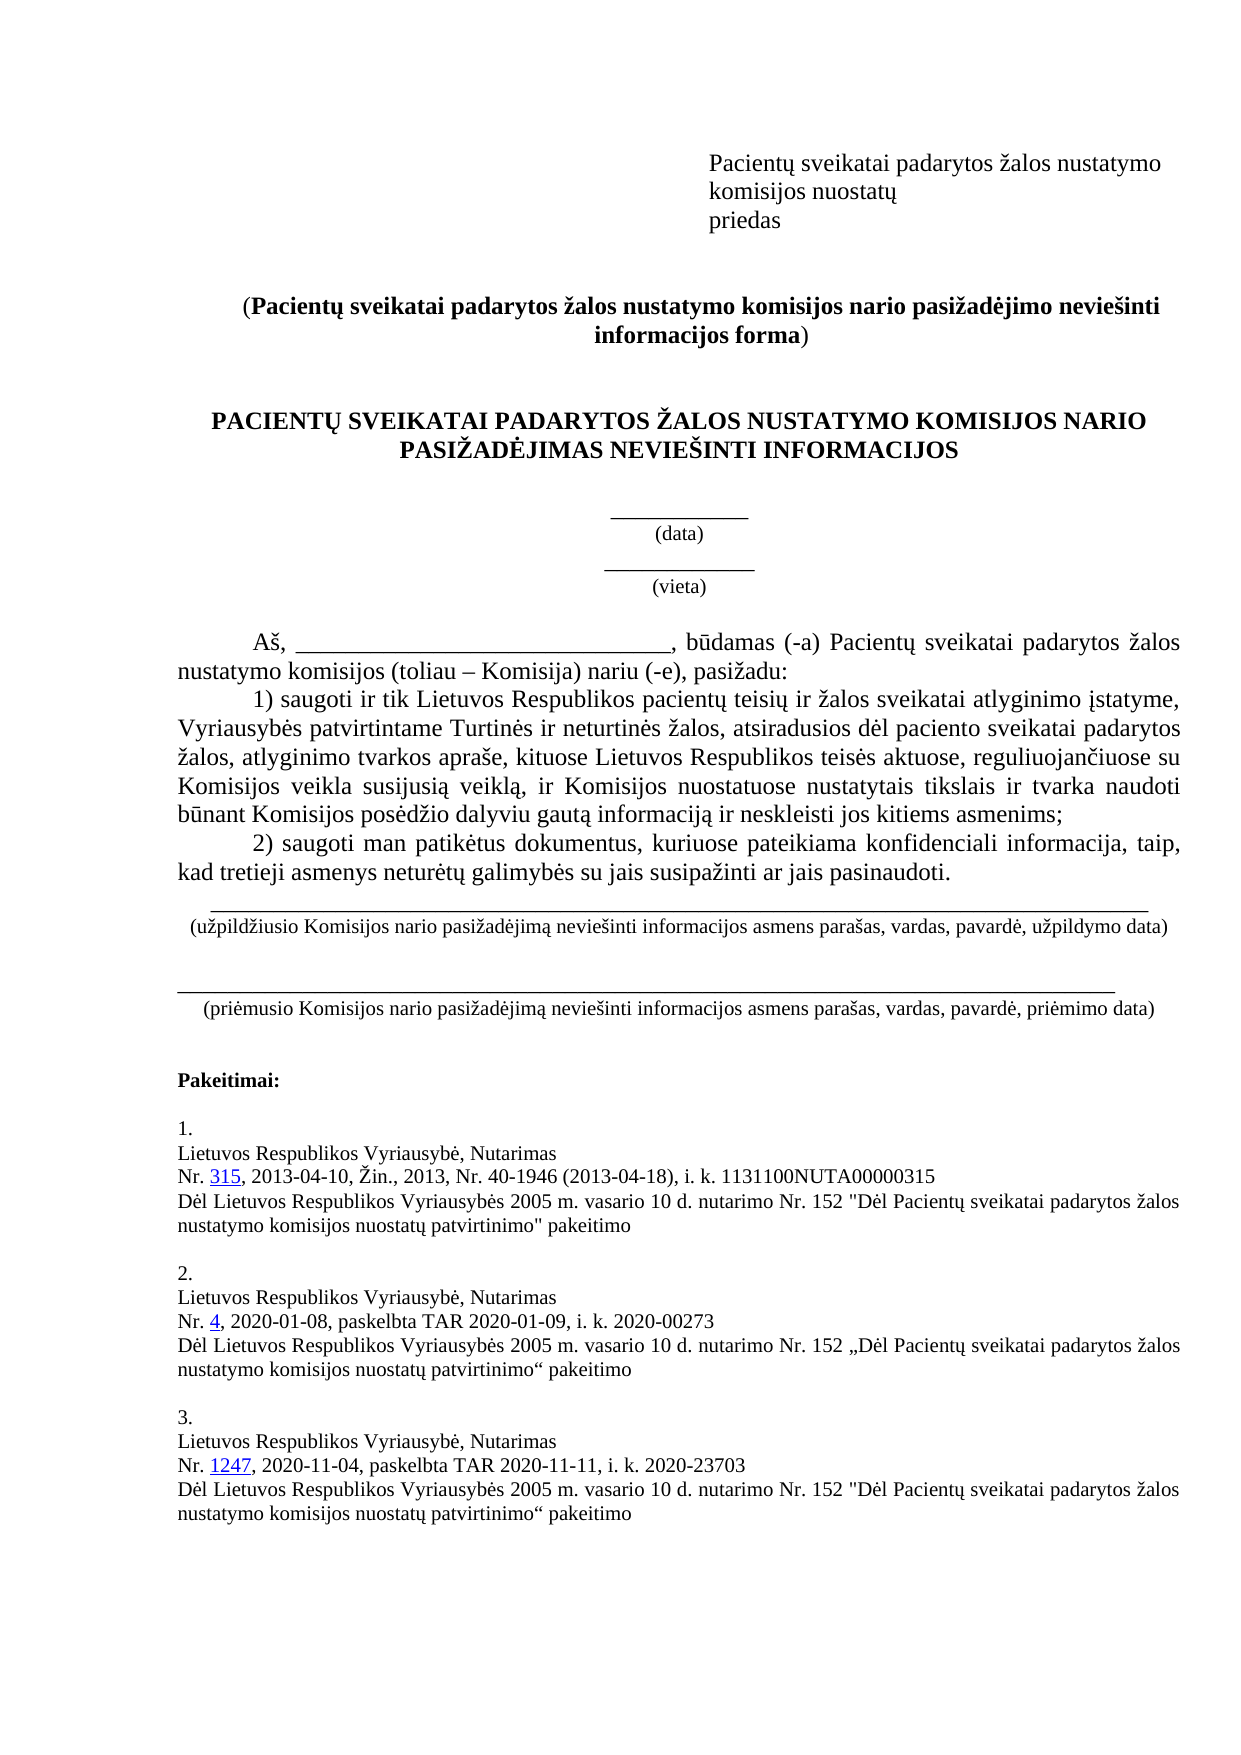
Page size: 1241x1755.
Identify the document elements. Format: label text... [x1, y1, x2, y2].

text ____________ [177, 545, 1181, 574]
text (užpildžiusio Komisijos nario pasižadėjimą neviešinti informacijos asmens parašas, vardas, pavardė, užpildymo data) [177, 914, 1181, 938]
text Pakeitimai: [177, 1068, 1181, 1092]
text Nr. 315, 2013-04-10, Žin., 2013, Nr. 40-1946 (2013-04-18), i. k. 1131100NUTA00000315 [177, 1164, 1181, 1188]
text ___________________________________________________________________________ [177, 967, 1181, 996]
text Dėl Lietuvos Respublikos Vyriausybės 2005 m. vasario 10 d. nutarimo Nr. 152 "Dėl Pacientų sveikatai padarytos žalos nustatymo komisijos nuostatų patvirtinimo“ pakeitimo [177, 1477, 1181, 1525]
text Pacientų sveikatai padarytos žalos nustatymo komisijos nuostatų [709, 148, 1181, 205]
text Nr. 4, 2020-01-08, paskelbta TAR 2020-01-09, i. k. 2020-00273 [177, 1309, 1181, 1333]
text (priėmusio Komisijos nario pasižadėjimą neviešinti informacijos asmens parašas, vardas, pavardė, priėmimo data) [177, 996, 1181, 1020]
text Lietuvos Respublikos Vyriausybė, Nutarimas [177, 1429, 1181, 1453]
text Dėl Lietuvos Respublikos Vyriausybės 2005 m. vasario 10 d. nutarimo Nr. 152 "Dėl Pacientų sveikatai padarytos žalos nustatymo komisijos nuostatų patvirtinimo" pakeitimo [177, 1188, 1181, 1237]
text (Pacientų sveikatai padarytos žalos nustatymo komisijos nario pasižadėjimo neviešinti informacijos forma) [222, 291, 1181, 349]
text 1) saugoti ir tik Lietuvos Respublikos pacientų teisių ir žalos sveikatai atlyginimo įstatyme, Vyriausybės patvirtintame Turtinės ir neturtinės žalos, atsiradusios dėl paciento sveikatai padarytos žalos, atlyginimo tvarkos apraše, kituose Lietuvos Respublikos teisės aktuose, reguliuojančiuose su Komisijos veikla susijusią veiklą, ir Komisijos nuostatuose nustatytais tikslais ir tvarka naudoti būnant Komisijos posėdžio dalyviu gautą informaciją ir neskleisti jos kitiems asmenims; [177, 684, 1181, 828]
text 1. [177, 1116, 1181, 1140]
text (vieta) [177, 574, 1181, 598]
text Lietuvos Respublikos Vyriausybė, Nutarimas [177, 1285, 1181, 1309]
text PACIENTŲ SVEIKATAI PADARYTOS ŽALOS NUSTATYMO KOMISIJOS NARIO PASIŽADĖJIMAS NEVIEŠINTI INFORMACIJOS [177, 406, 1181, 464]
text 2) saugoti man patikėtus dokumentus, kuriuose pateikiama konfidenciali informacija, taip, kad tretieji asmenys neturėtų galimybės su jais susipažinti ar jais pasinaudoti. [177, 828, 1181, 886]
text Nr. 1247, 2020-11-04, paskelbta TAR 2020-11-11, i. k. 2020-23703 [177, 1453, 1181, 1477]
text Lietuvos Respublikos Vyriausybė, Nutarimas [177, 1140, 1181, 1164]
text Dėl Lietuvos Respublikos Vyriausybės 2005 m. vasario 10 d. nutarimo Nr. 152 „Dėl Pacientų sveikatai padarytos žalos nustatymo komisijos nuostatų patvirtinimo“ pakeitimo [177, 1333, 1181, 1381]
text Aš, ______________________________, būdamas (-a) Pacientų sveikatai padarytos žalos nustatymo komisijos (toliau – Komisija) nariu (-e), pasižadu: [177, 627, 1181, 684]
text (data) [177, 521, 1181, 545]
text ___________________________________________________________________________ [177, 886, 1181, 914]
text 2. [177, 1261, 1181, 1285]
text 3. [177, 1405, 1181, 1429]
text priedas [709, 205, 1181, 234]
text ___________ [177, 493, 1181, 521]
